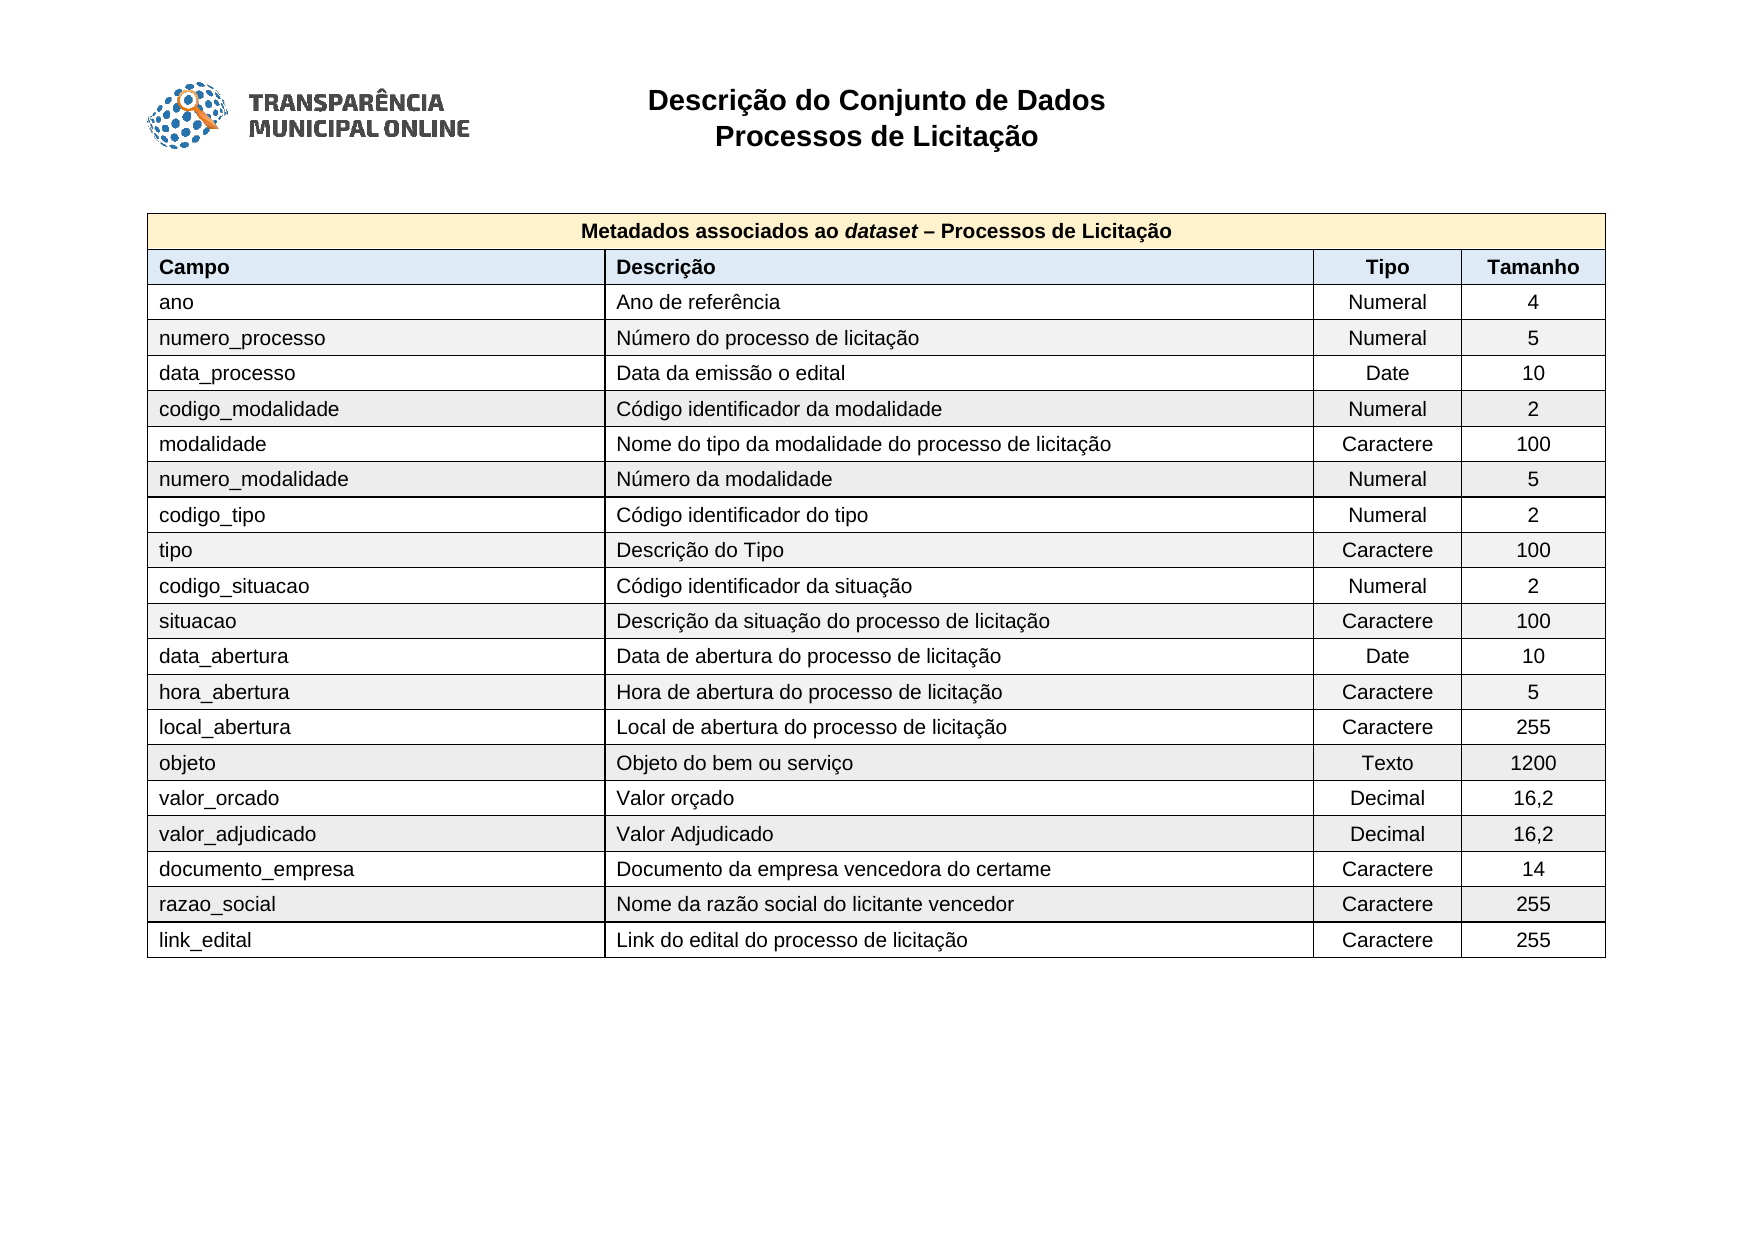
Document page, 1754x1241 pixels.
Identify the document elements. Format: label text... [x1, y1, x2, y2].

table_cell valor_orcado [148, 781, 604, 815]
table_cell Caractere [1314, 427, 1461, 461]
table_cell Tamanho [1462, 250, 1605, 284]
table_cell Numeral [1314, 498, 1461, 532]
table_cell 2 [1462, 391, 1605, 426]
table_cell Link do edital do processo de licitação [606, 923, 1313, 957]
table_header Metadados associados ao dataset – Processos de Licitação [148, 214, 1605, 248]
table_cell tipo [148, 533, 604, 567]
table_cell Código identificador do tipo [606, 498, 1313, 532]
table_cell Valor orçado [606, 781, 1313, 815]
table_cell Caractere [1314, 675, 1461, 709]
table_cell Texto [1314, 745, 1461, 780]
table_cell 14 [1462, 852, 1605, 886]
table_cell Caractere [1314, 604, 1461, 638]
table_cell 255 [1462, 887, 1605, 921]
table_cell Caractere [1314, 852, 1461, 886]
table_cell Descrição da situação do processo de licitação [606, 604, 1313, 638]
table_cell Decimal [1314, 816, 1461, 851]
table_cell Nome da razão social do licitante vencedor [606, 887, 1313, 921]
table_cell valor_adjudicado [148, 816, 604, 851]
table_cell Número da modalidade [606, 462, 1313, 496]
table_cell Caractere [1314, 923, 1461, 957]
table_cell 1200 [1462, 745, 1605, 780]
table_cell Código identificador da modalidade [606, 391, 1313, 426]
table_cell numero_modalidade [148, 462, 604, 496]
table_cell 5 [1462, 320, 1605, 355]
table_cell 255 [1462, 710, 1605, 744]
table_cell documento_empresa [148, 852, 604, 886]
table_cell razao_social [148, 887, 604, 921]
table_cell 2 [1462, 568, 1605, 603]
table_cell Caractere [1314, 887, 1461, 921]
table_cell Objeto do bem ou serviço [606, 745, 1313, 780]
table_cell 100 [1462, 604, 1605, 638]
table_cell Descrição [606, 250, 1313, 284]
table_cell 4 [1462, 285, 1605, 319]
table_cell 100 [1462, 427, 1605, 461]
table_cell Caractere [1314, 710, 1461, 744]
table_cell hora_abertura [148, 675, 604, 709]
table_cell numero_processo [148, 320, 604, 355]
table_cell modalidade [148, 427, 604, 461]
table_cell Descrição do Tipo [606, 533, 1313, 567]
table_cell 2 [1462, 498, 1605, 532]
table_cell Numeral [1314, 462, 1461, 496]
table_cell 5 [1462, 675, 1605, 709]
table_cell link_edital [148, 923, 604, 957]
table_cell Caractere [1314, 533, 1461, 567]
table_cell Numeral [1314, 285, 1461, 319]
table_cell Local de abertura do processo de licitação [606, 710, 1313, 744]
table_cell Valor Adjudicado [606, 816, 1313, 851]
table_cell Data de abertura do processo de licitação [606, 639, 1313, 673]
table_cell Numeral [1314, 391, 1461, 426]
table_cell data_processo [148, 356, 604, 390]
table_cell Ano de referência [606, 285, 1313, 319]
table_cell 5 [1462, 462, 1605, 496]
table_cell Numeral [1314, 568, 1461, 603]
table_cell 100 [1462, 533, 1605, 567]
table_cell Tipo [1314, 250, 1461, 284]
table_cell Documento da empresa vencedora do certame [606, 852, 1313, 886]
table_cell 10 [1462, 639, 1605, 673]
table_cell codigo_situacao [148, 568, 604, 603]
table_cell local_abertura [148, 710, 604, 744]
table_cell Decimal [1314, 781, 1461, 815]
table_cell 16,2 [1462, 816, 1605, 851]
table_cell Date [1314, 356, 1461, 390]
table_cell 10 [1462, 356, 1605, 390]
table_cell Hora de abertura do processo de licitação [606, 675, 1313, 709]
table_cell situacao [148, 604, 604, 638]
table_cell Número do processo de licitação [606, 320, 1313, 355]
table_cell Date [1314, 639, 1461, 673]
table_cell codigo_modalidade [148, 391, 604, 426]
table_cell Nome do tipo da modalidade do processo de licitação [606, 427, 1313, 461]
table_cell data_abertura [148, 639, 604, 673]
table_cell ano [148, 285, 604, 319]
table_cell Código identificador da situação [606, 568, 1313, 603]
table_cell Campo [148, 250, 604, 284]
table_cell Data da emissão o edital [606, 356, 1313, 390]
table_cell 255 [1462, 923, 1605, 957]
table_cell Numeral [1314, 320, 1461, 355]
table_cell objeto [148, 745, 604, 780]
table_cell codigo_tipo [148, 498, 604, 532]
table_cell 16,2 [1462, 781, 1605, 815]
